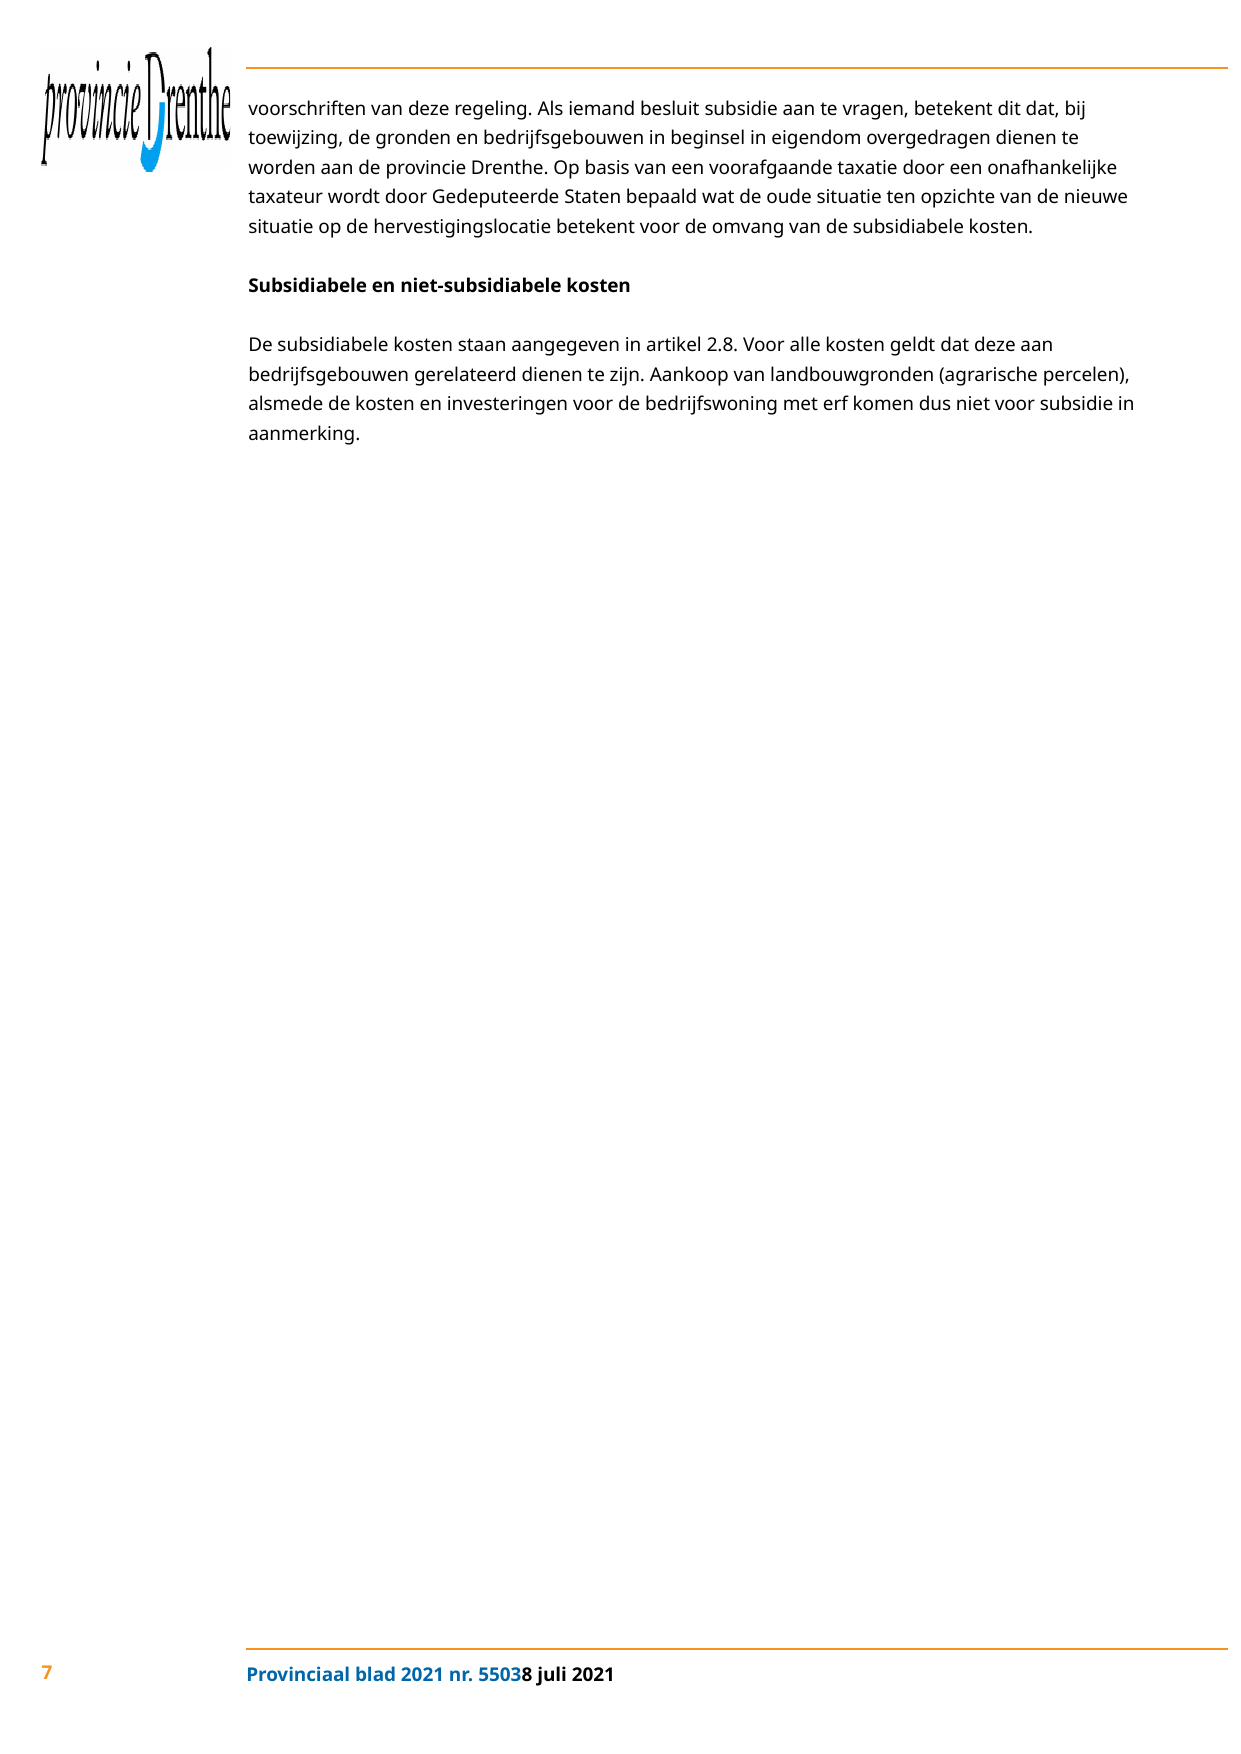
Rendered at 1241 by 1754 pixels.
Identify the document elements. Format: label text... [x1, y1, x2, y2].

text voorschriften van deze regeling. Als iemand besluit subsidie aan te vragen, betekent dit dat, bij toewijzing, de gronden en bedrijfsgebouwen in beginsel in eigendom overgedragen dienen te worden aan de provincie Drenthe. Op basis van een voorafgaande taxatie door een onafhankelijke taxateur wordt door Gedeputeerde Staten bepaald wat de oude situatie ten opzichte van de nieuwe situatie op de hervestigingslocatie betekent voor de omvang van de subsidiabele kosten. [248, 95, 1152, 239]
picture [41, 47, 231, 172]
text De subsidiabele kosten staan aangegeven in artikel 2.8. Voor alle kosten geldt dat deze aan bedrijfsgebouwen gerelateerd dienen te zijn. Aankoop van landbouwgronden (agrarische percelen), alsmede de kosten en investeringen voor de bedrijfswoning met erf komen dus niet voor subsidie in aanmerking. [248, 331, 1152, 446]
text Subsidiabele en niet-subsidiabele kosten [248, 272, 1152, 298]
